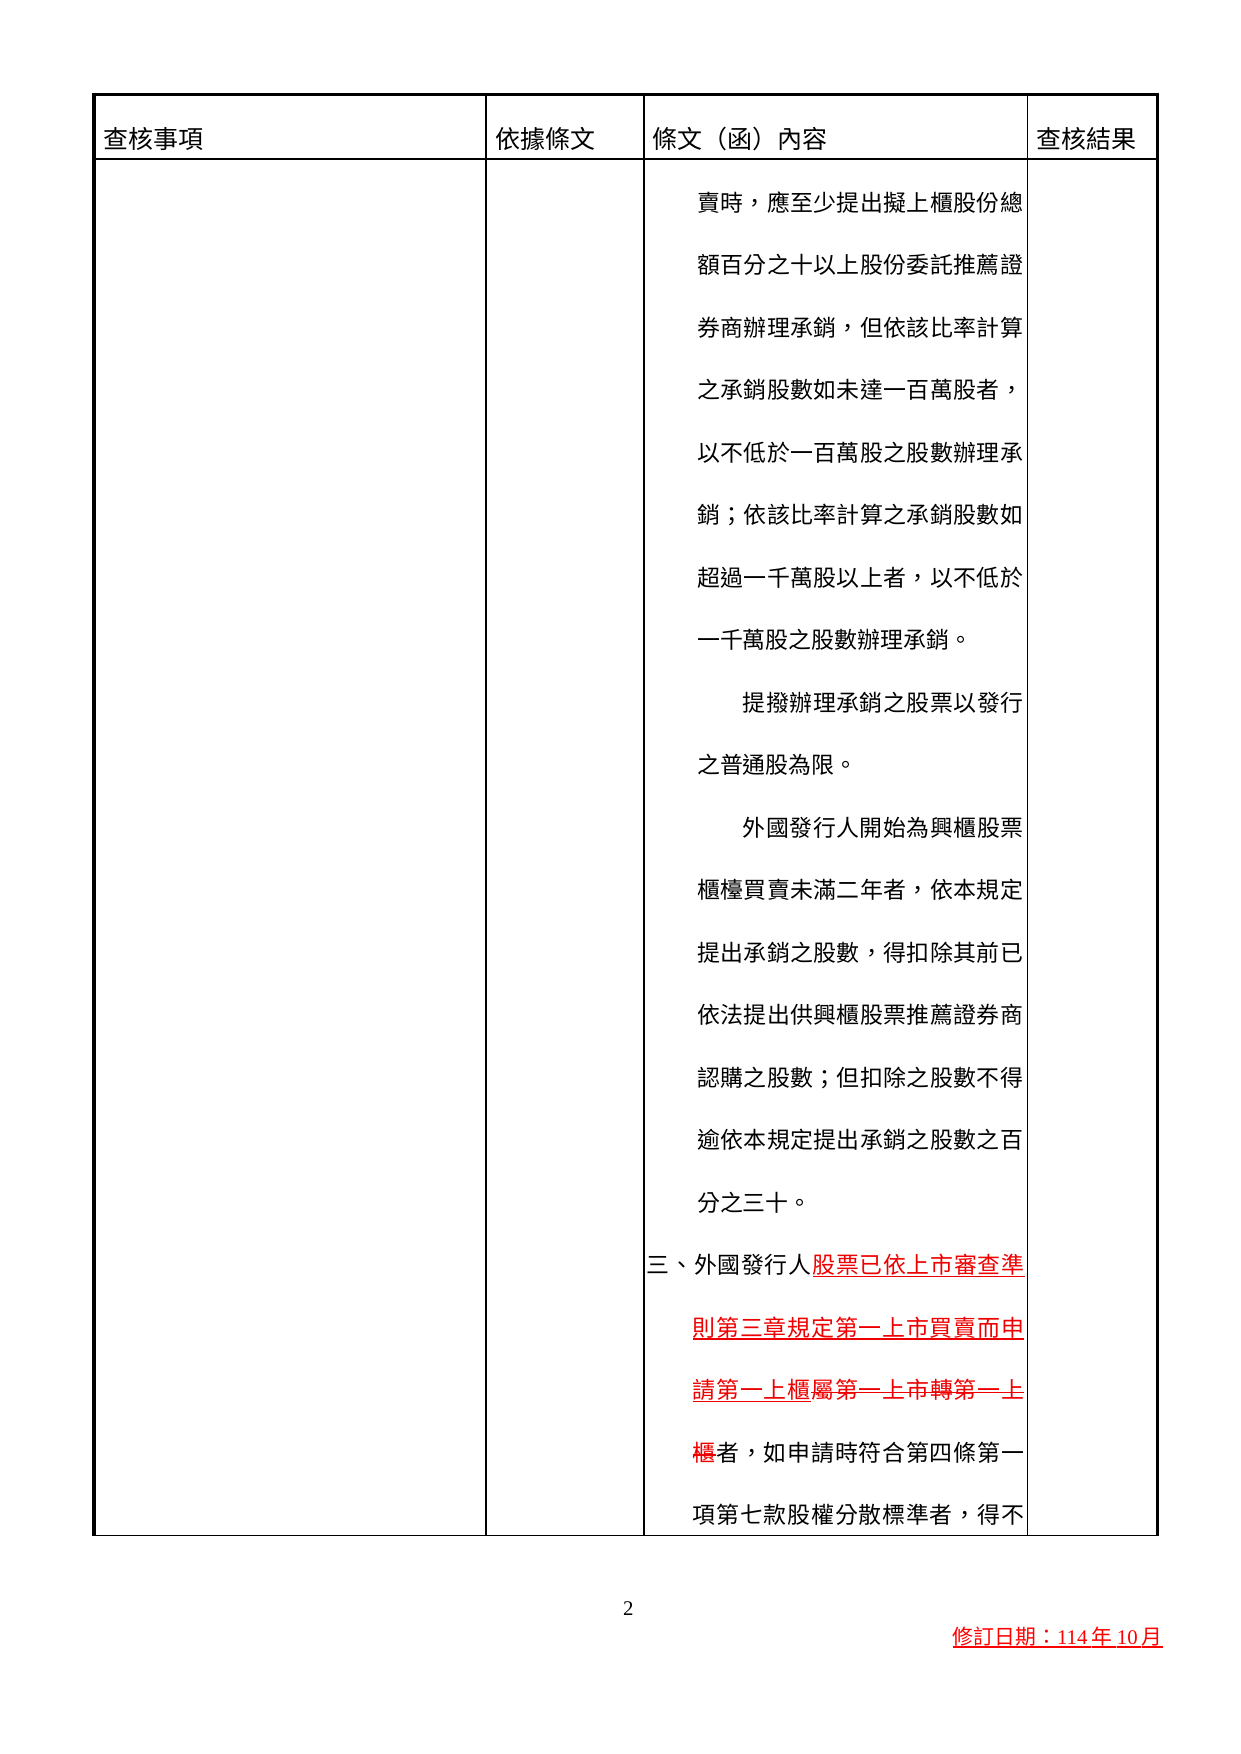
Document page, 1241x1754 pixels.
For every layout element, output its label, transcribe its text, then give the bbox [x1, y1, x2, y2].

table_header 查核結果 [1028, 96, 1156, 158]
table_cell [487, 160, 643, 1535]
table_header 查核事項 [96, 96, 485, 158]
table_header 條文（函）內容 [645, 96, 1027, 158]
table_header 依據條文 [487, 96, 643, 158]
table_cell 賣時，應至少提出擬上櫃股份總額百分之十以上股份委託推薦證券商辦理承銷，但依該比率計算之承銷股數如未達一百萬股者，以不低於一百萬股之股數辦理承銷；依該比率計算之承銷股數如超過一千萬股以上者，以不低於一千萬股之股數辦理承銷。 提撥辦理承銷之股票以發行之普通股為限。 外國發行人開始為興櫃股票櫃檯買賣未滿二年者，依本規定提出承銷之股數，得扣除其前已依法提出供興櫃股票推薦證券商認購之股數；但扣除之股數不得逾依本規定提出承銷之股數之百分之三十。 三、外國發行人股票已依上市審查準則第三章規定第一上市買賣而申請第一上櫃屬第一上市轉第一上櫃者，如申請時符合第四條第一項第七款股權分散標準者，得不 [645, 160, 1027, 1535]
table_cell [1028, 160, 1156, 1535]
table_cell [96, 160, 485, 1535]
